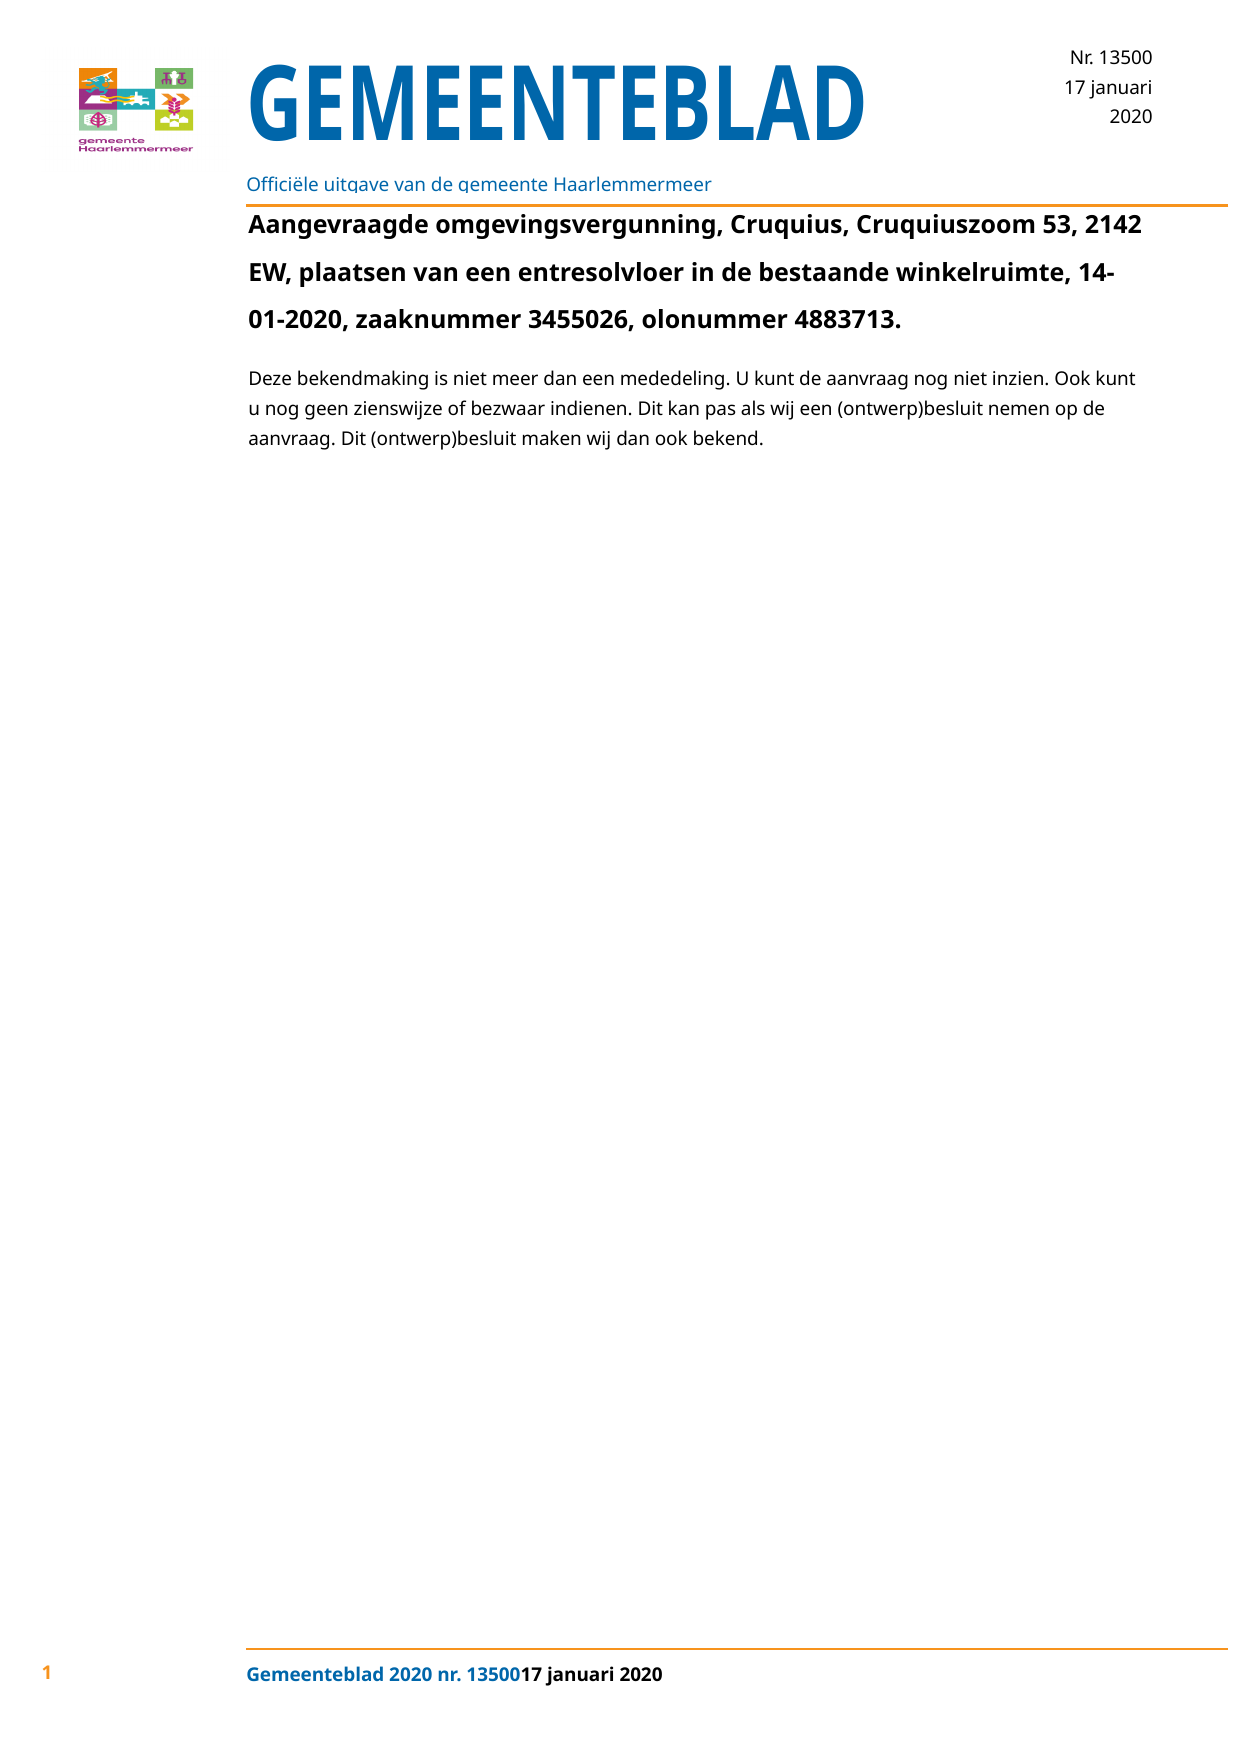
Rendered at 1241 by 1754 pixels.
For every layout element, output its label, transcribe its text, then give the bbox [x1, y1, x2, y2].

text Aangevraagde omgevingsvergunning, Cruquius, Cruquiuszoom 53, 2142 EW, plaatsen van een entresolvloer in de bestaande winkelruimte, 14-01-2020, zaaknummer 3455026, olonummer 4883713. [248, 207, 1152, 336]
text Deze bekendmaking is niet meer dan een mededeling. U kunt de aanvraag nog niet inzien. Ook kunt u nog geen zienswijze of bezwaar indienen. Dit kan pas als wij een (ontwerp)besluit nemen op de aanvraag. Dit (ontwerp)besluit maken wij dan ook bekend. [248, 366, 1152, 450]
picture [41, 47, 231, 172]
